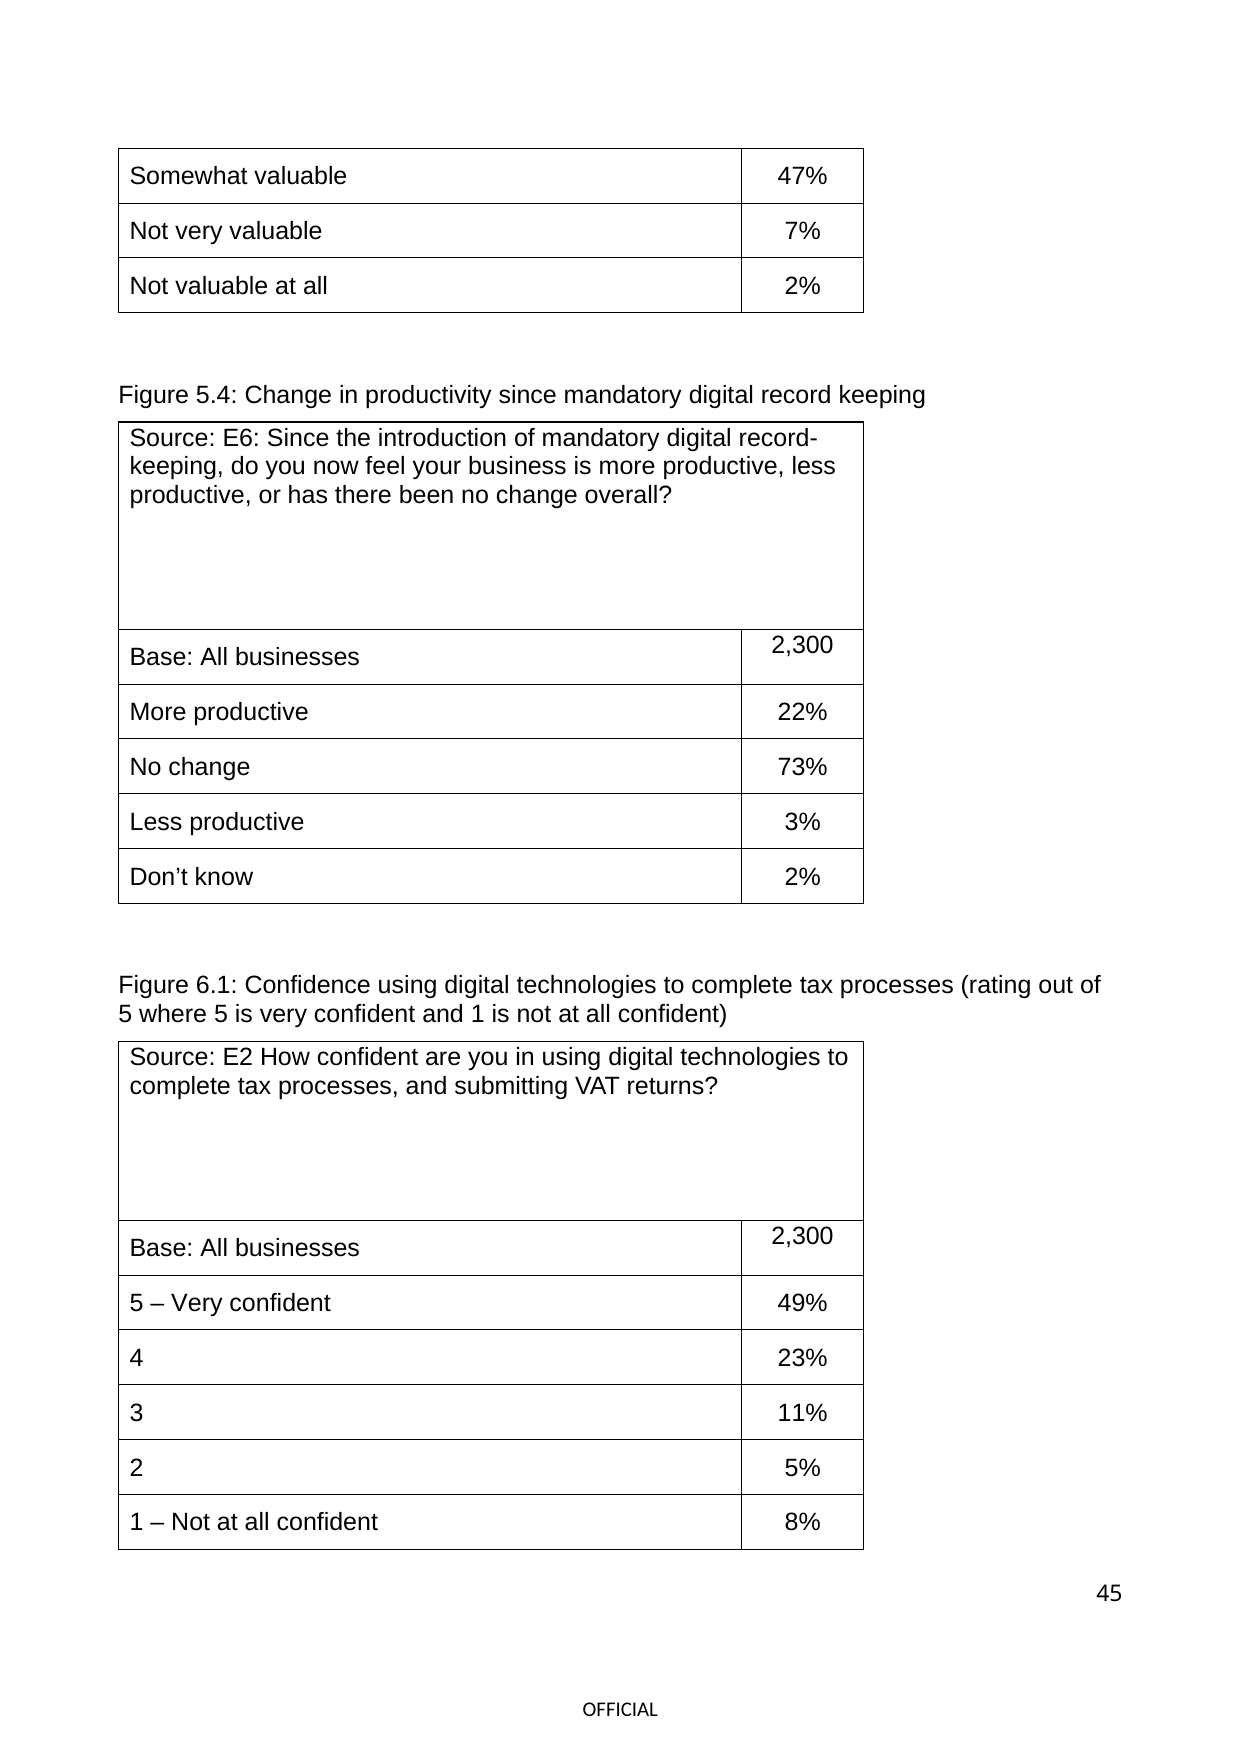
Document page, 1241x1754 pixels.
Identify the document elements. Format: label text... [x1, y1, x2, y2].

table_cell 2,300 [742, 1221, 863, 1274]
text Figure 6.1: Confidence using digital technologies to complete tax processes (rating out of 5 where 5 is very confident and 1 is not at all confident) [118, 970, 1122, 1029]
table_cell 73% [742, 739, 863, 793]
table_cell Base: All businesses [119, 630, 741, 683]
table_cell 1 – Not at all confident [119, 1495, 741, 1548]
table_cell More productive [119, 685, 741, 738]
table_cell 2,300 [742, 630, 863, 683]
table_cell Somewhat valuable [119, 149, 741, 202]
table_cell Not valuable at all [119, 258, 741, 312]
table_cell 4 [119, 1330, 741, 1384]
table_cell 5% [742, 1440, 863, 1494]
table_cell 11% [742, 1385, 863, 1439]
table_cell 7% [742, 204, 863, 257]
table_cell 49% [742, 1276, 863, 1329]
table_cell Base: All businesses [119, 1221, 741, 1274]
table_cell 2% [742, 849, 863, 903]
table_cell Not very valuable [119, 204, 741, 257]
table_header Source: E6: Since the introduction of mandatory digital record-keeping, do you now feel your business is more productive, less productive, or has there been no change overall? [119, 423, 863, 629]
table_cell 23% [742, 1330, 863, 1384]
table_cell Less productive [119, 794, 741, 848]
table_cell 3 [119, 1385, 741, 1439]
table_cell 2 [119, 1440, 741, 1494]
table_cell 3% [742, 794, 863, 848]
table_cell 22% [742, 685, 863, 738]
table_cell 5 – Very confident [119, 1276, 741, 1329]
table_cell 47% [742, 149, 863, 202]
table_cell 2% [742, 258, 863, 312]
table_cell Don’t know [119, 849, 741, 903]
text Figure 5.4: Change in productivity since mandatory digital record keeping [118, 380, 1122, 409]
table_cell 8% [742, 1495, 863, 1548]
table_header Source: E2 How confident are you in using digital technologies to complete tax processes, and submitting VAT returns? [119, 1042, 863, 1220]
table_cell No change [119, 739, 741, 793]
